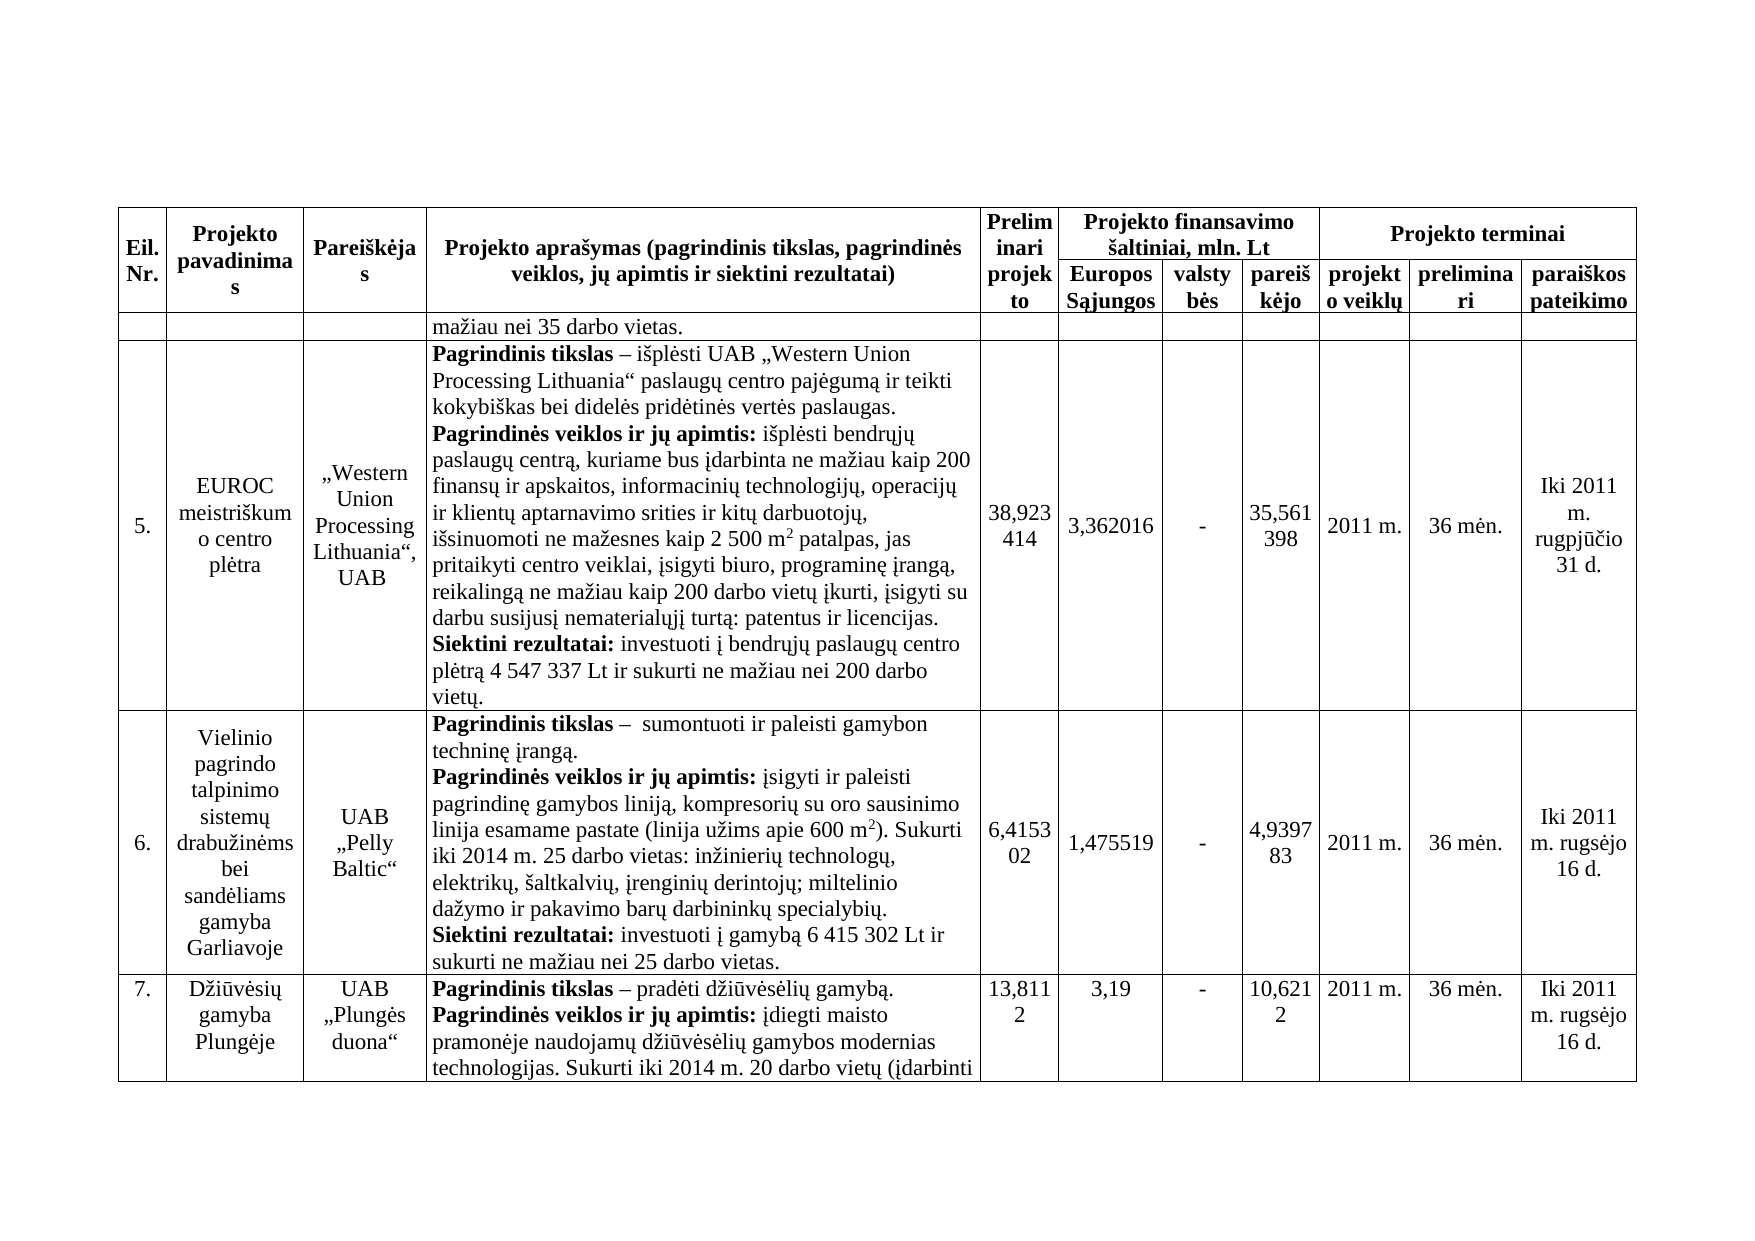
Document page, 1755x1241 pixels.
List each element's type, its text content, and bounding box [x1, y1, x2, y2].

table_cell 7. [119, 975, 166, 1081]
table_cell 38,923414 [981, 341, 1058, 709]
table_cell - [1163, 313, 1242, 339]
table_cell Iki 2011 m. rugpjūčio 31 d. [1522, 341, 1636, 709]
table_header Projekto finansavimo šaltiniai, mln. Lt [1059, 208, 1319, 259]
table_header Projekto aprašymas (pagrindinis tikslas, pagrindinės veiklos, jų apimtis ir siektini rezultatai) [427, 208, 980, 312]
table_cell - [1163, 341, 1242, 709]
table_cell 13,8112 [981, 975, 1058, 1081]
table_cell 2011 m. [1320, 341, 1409, 709]
table_cell 36 mėn. [1410, 975, 1521, 1081]
table_cell [1410, 313, 1521, 339]
table_cell [1320, 313, 1409, 339]
table_header Eil. Nr. [119, 208, 166, 312]
table_cell 3,362016 [1059, 341, 1162, 709]
table_cell Pagrindinis tikslas – pradėti džiūvėsėlių gamybą. Pagrindinės veiklos ir jų apimtis: įdiegti maisto pramonėje naudojamų džiūvėsėlių gamybos modernias technologijas. Sukurti iki 2014 m. 20 darbo vietų (įdarbinti [427, 975, 980, 1081]
table_cell Pagrindinis tikslas – išplėsti UAB „Western Union Processing Lithuania“ paslaugų centro pajėgumą ir teikti kokybiškas bei didelės pridėtinės vertės paslaugas. Pagrindinės veiklos ir jų apimtis: išplėsti bendrųjų paslaugų centrą, kuriame bus įdarbinta ne mažiau kaip 200 finansų ir apskaitos, informacinių technologijų, operacijų ir klientų aptarnavimo srities ir kitų darbuotojų, išsinuomoti ne mažesnes kaip 2 500 m2 patalpas, jas pritaikyti centro veiklai, įsigyti biuro, programinę įrangą, reikalingą ne mažiau kaip 200 darbo vietų įkurti, įsigyti su darbu susijusį nematerialųjį turtą: patentus ir licencijas. Siektini rezultatai: investuoti į bendrųjų paslaugų centro plėtrą 4 547 337 Lt ir sukurti ne mažiau nei 200 darbo vietų. [427, 341, 980, 709]
table_cell 2011 m. [1320, 711, 1409, 974]
table_cell [119, 313, 166, 339]
table_cell 35,561398 [1243, 341, 1319, 709]
table_cell - [1163, 711, 1242, 974]
table_header Pareiškėjas [304, 208, 426, 312]
table_cell 2011 m. [1320, 975, 1409, 1081]
table_cell UAB „Plungės duona“ [304, 975, 426, 1081]
table_cell 5. [119, 341, 166, 709]
table_cell Vielinio pagrindo talpinimo sistemų drabužinėms bei sandėliams gamyba Garliavoje [167, 711, 303, 974]
table_cell 36 mėn. [1410, 711, 1521, 974]
table_cell pareiškėjo lėšos, mln. Lt [1243, 260, 1319, 312]
table_cell Džiūvėsių gamyba Plungėje [167, 975, 303, 1081]
table_cell Iki 2011 m. rugsėjo 16 d. [1522, 711, 1636, 974]
table_cell 10,6212 [1243, 975, 1319, 1081]
table_cell EUROC meistriškumo centro plėtra [167, 341, 303, 709]
table_header Projekto pavadinimas [167, 208, 303, 312]
table_cell 6,415302 [981, 711, 1058, 974]
table_cell [981, 313, 1058, 339]
table_cell [167, 313, 303, 339]
table_cell 6. [119, 711, 166, 974]
table_cell „Western Union Processing Lithuania“, UAB [304, 341, 426, 709]
table_cell 3,19 [1059, 975, 1162, 1081]
table_cell [1059, 313, 1162, 339]
table_cell 4,939783 [1243, 711, 1319, 974]
table_header Projekto terminai [1320, 208, 1636, 259]
table_cell mažiau nei 35 darbo vietas. [427, 313, 980, 339]
table_cell - [1163, 975, 1242, 1081]
table_cell Pagrindinis tikslas – sumontuoti ir paleisti gamybon techninę įrangą. Pagrindinės veiklos ir jų apimtis: įsigyti ir paleisti pagrindinę gamybos liniją, kompresorių su oro sausinimo linija esamame pastate (linija užims apie 600 m2). Sukurti iki 2014 m. 25 darbo vietas: inžinierių technologų, elektrikų, šaltkalvių, įrenginių derintojų; miltelinio dažymo ir pakavimo barų darbininkų specialybių. Siektini rezultatai: investuoti į gamybą 6 415 302 Lt ir sukurti ne mažiau nei 25 darbo vietas. [427, 711, 980, 974]
table_cell 36 mėn. [1410, 341, 1521, 709]
table_cell Europos Sąjungos fondų suma iki, mln. Lt [1059, 260, 1162, 312]
table_cell [1522, 313, 1636, 339]
table_cell paraiškos pateikimo įgyvendinančiajai institucijai terminas [1522, 260, 1636, 312]
table_cell Iki 2011 m. rugsėjo 16 d. [1522, 975, 1636, 1081]
table_header Preliminari projekto vertė, mln. Lt [981, 208, 1058, 312]
table_cell [1243, 313, 1319, 339]
table_cell UAB „Pelly Baltic“ [304, 711, 426, 974]
table_cell valstybės lėšų suma iki, mln. Lt [1163, 260, 1242, 312]
table_cell preliminari projekto veiklų įgyvendinimo trukmė [1410, 260, 1521, 312]
table_cell 1,475519 [1059, 711, 1162, 974]
table_cell [304, 313, 426, 339]
table_cell projekto veiklų įgyvendinimo pradžia [1320, 260, 1409, 312]
